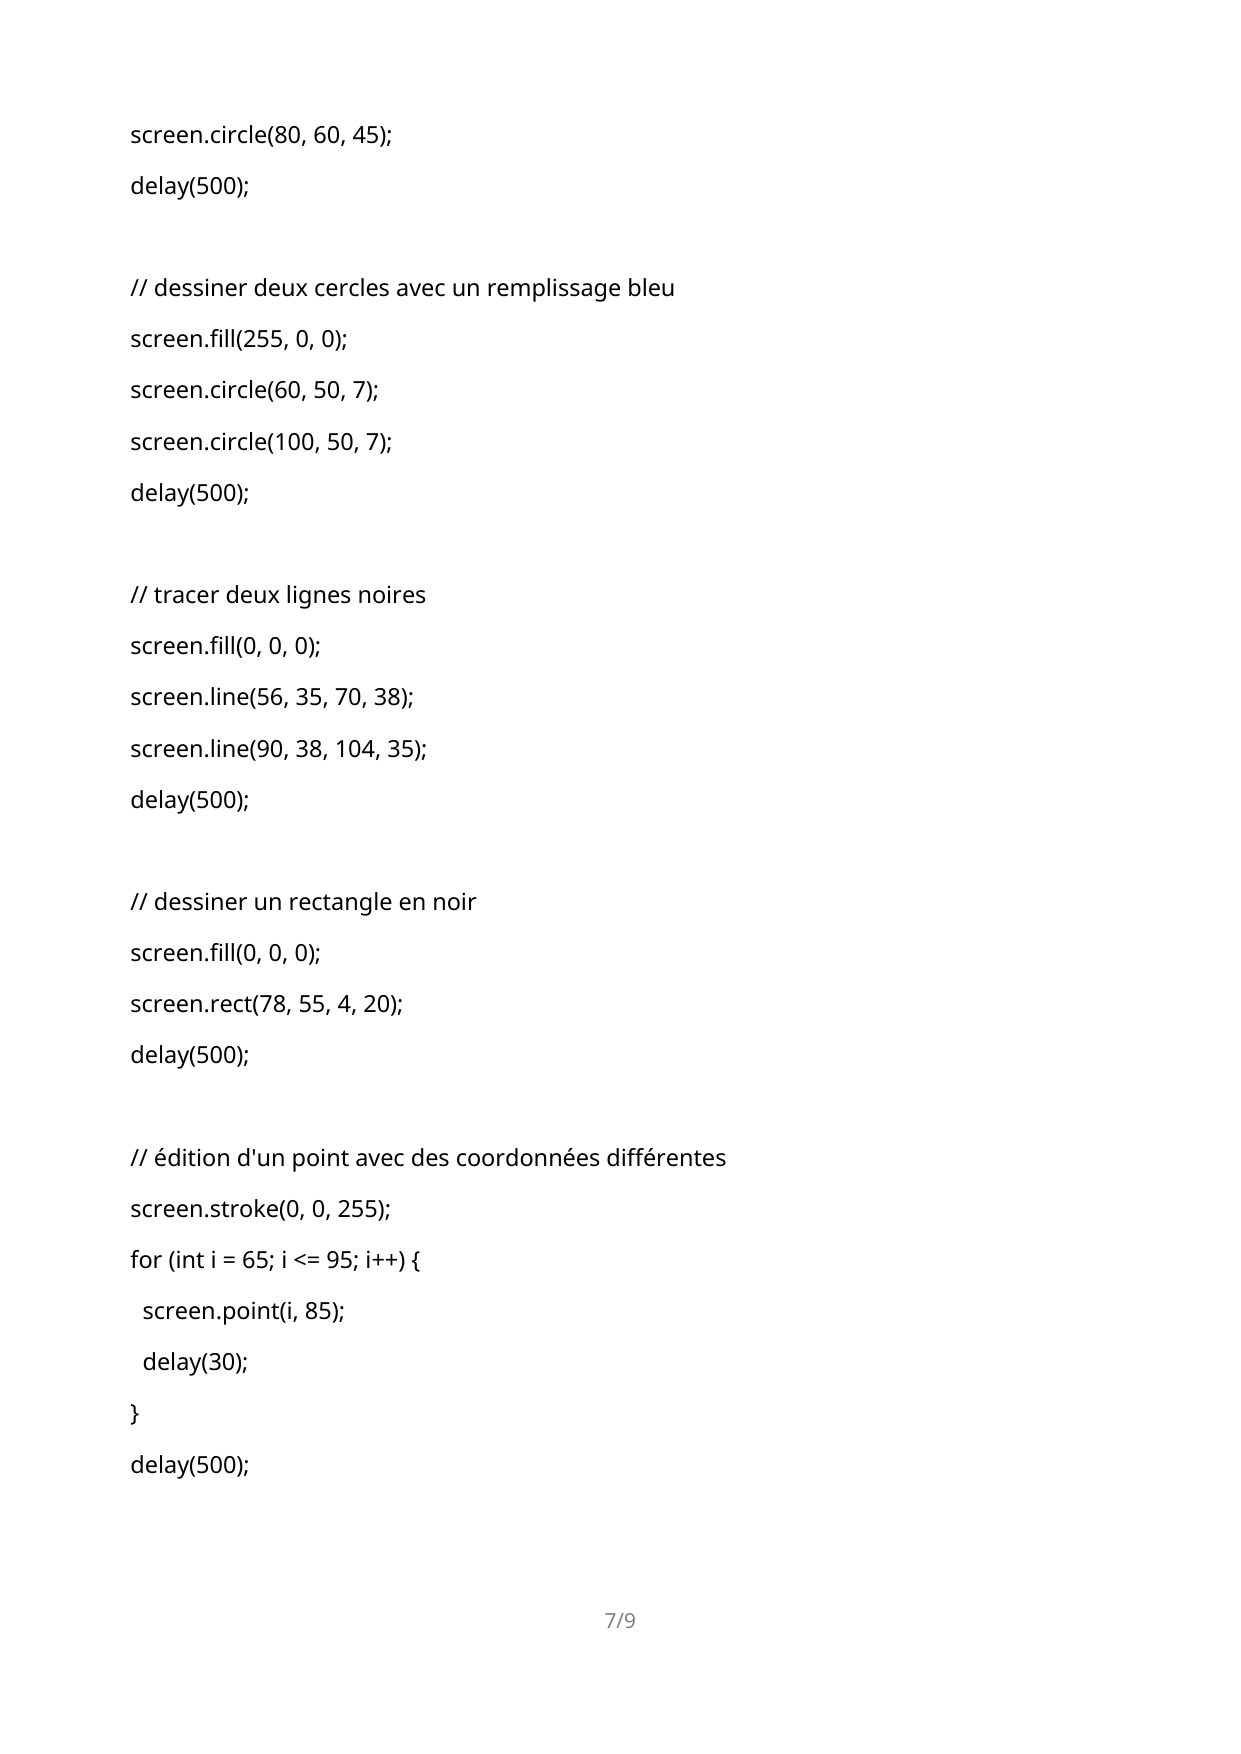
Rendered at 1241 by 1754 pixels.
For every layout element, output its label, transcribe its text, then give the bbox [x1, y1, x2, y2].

text screen.circle(80, 60, 45); [118, 118, 1122, 150]
text // tracer deux lignes noires [118, 578, 1122, 610]
text for (int i = 65; i <= 95; i++) { [118, 1243, 1122, 1275]
text screen.point(i, 85); [118, 1294, 1122, 1326]
text } [118, 1397, 1122, 1429]
text // dessiner un rectangle en noir [118, 885, 1122, 917]
text delay(500); [118, 1039, 1122, 1071]
text screen.stroke(0, 0, 255); [118, 1192, 1122, 1224]
text screen.circle(60, 50, 7); [118, 374, 1122, 406]
text screen.circle(100, 50, 7); [118, 425, 1122, 457]
text delay(500); [118, 476, 1122, 508]
text delay(500); [118, 783, 1122, 815]
text screen.rect(78, 55, 4, 20); [118, 988, 1122, 1019]
text // dessiner deux cercles avec un remplissage bleu [118, 272, 1122, 303]
text delay(30); [118, 1346, 1122, 1378]
text delay(500); [118, 169, 1122, 201]
text screen.fill(0, 0, 0); [118, 936, 1122, 968]
text screen.fill(0, 0, 0); [118, 629, 1122, 662]
text screen.line(90, 38, 104, 35); [118, 732, 1122, 764]
text delay(500); [118, 1448, 1122, 1480]
text // édition d'un point avec des coordonnées différentes [118, 1141, 1122, 1173]
text screen.fill(255, 0, 0); [118, 323, 1122, 355]
text screen.line(56, 35, 70, 38); [118, 681, 1122, 713]
